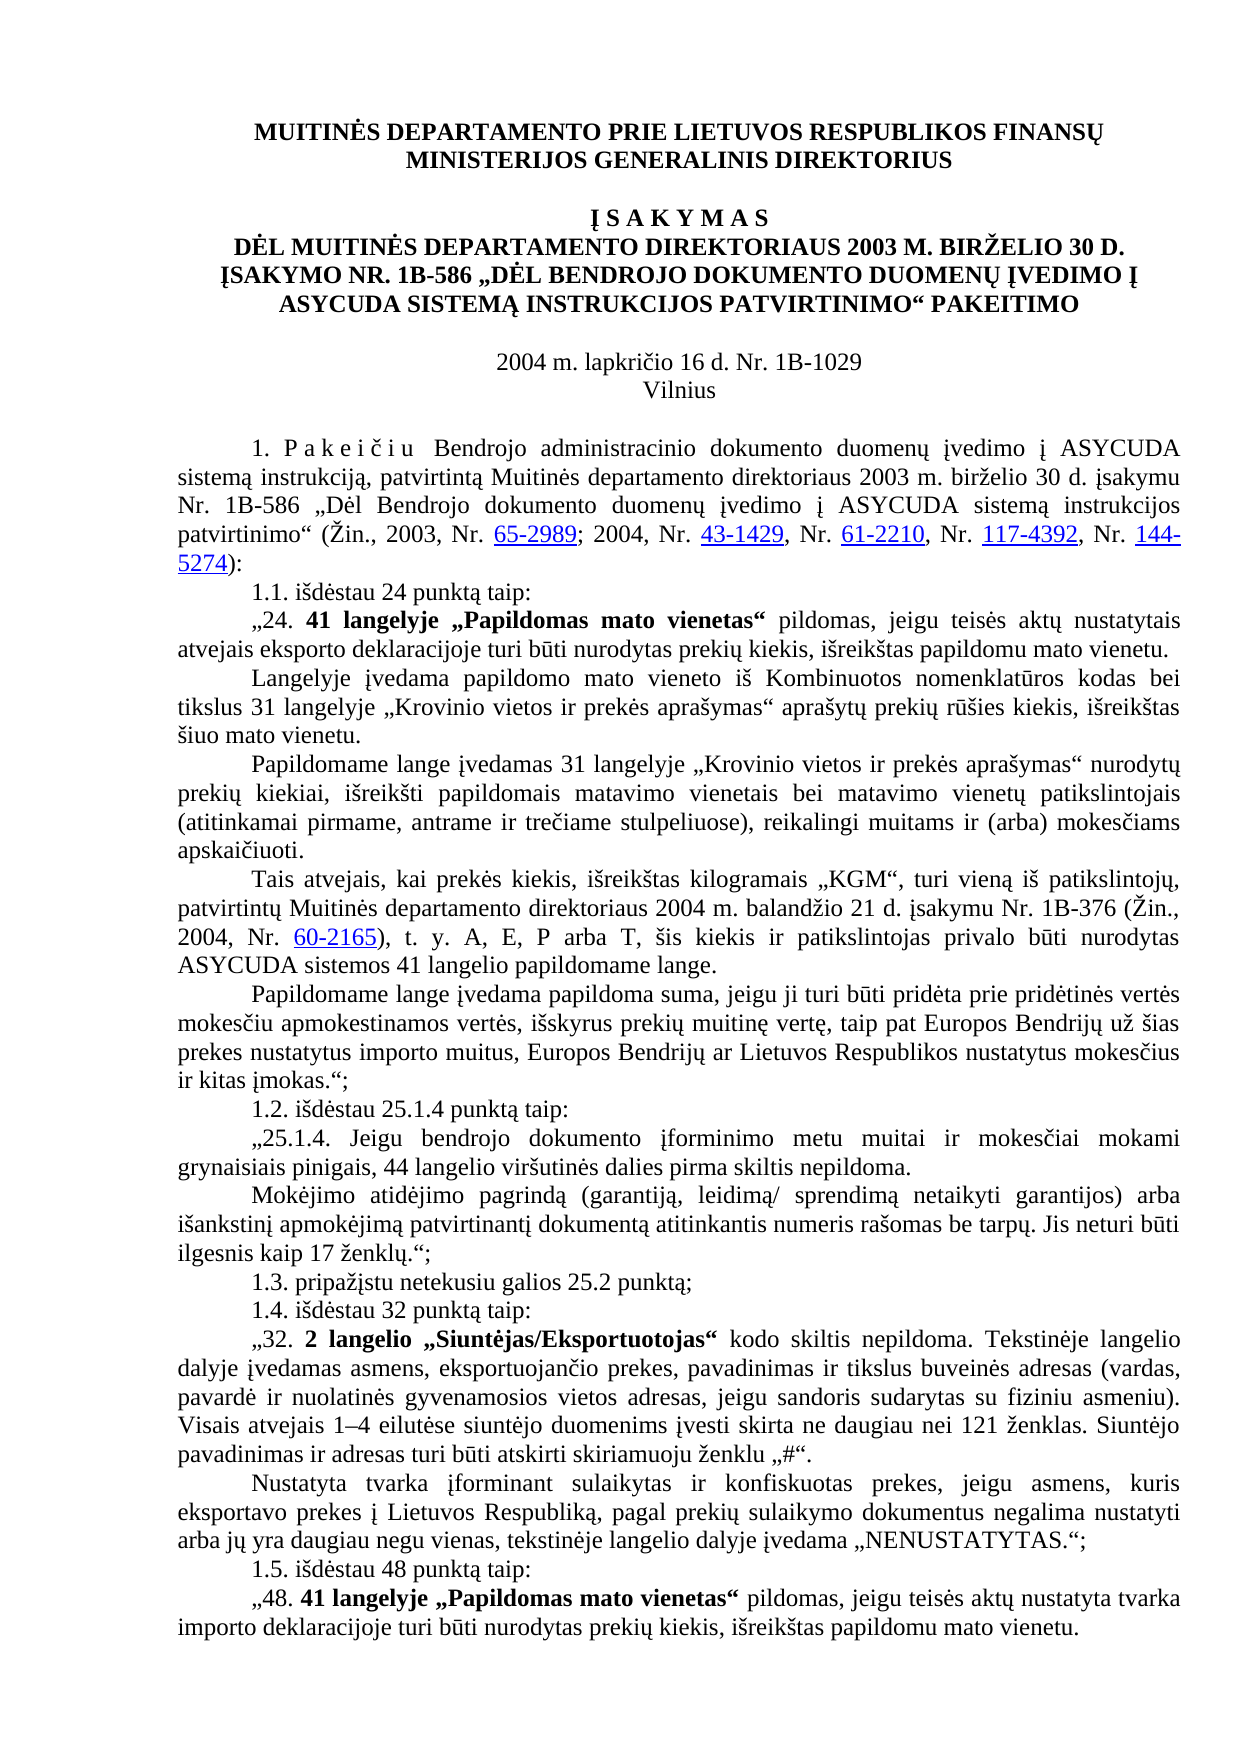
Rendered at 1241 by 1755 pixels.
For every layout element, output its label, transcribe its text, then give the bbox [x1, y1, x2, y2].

text Tais atvejais, kai prekės kiekis, išreikštas kilogramais „KGM“, turi vieną iš patikslintojų, patvirtintų Muitinės departamento direktoriaus 2004 m. balandžio 21 d. įsakymu Nr. 1B-376 (Žin., 2004, Nr. 60-2165), t. y. A, E, P arba T, šis kiekis ir patikslintojas privalo būti nurodytas ASYCUDA sistemos 41 langelio papildomame lange. [177, 864, 1181, 979]
text Vilnius [177, 375, 1181, 404]
text 1.3. pripažįstu netekusiu galios 25.2 punktą; [177, 1267, 1181, 1295]
text 1.5. išdėstau 48 punktą taip: [177, 1554, 1181, 1583]
text Langelyje įvedama papildomo mato vieneto iš Kombinuotos nomenklatūros kodas bei tikslus 31 langelyje „Krovinio vietos ir prekės aprašymas“ aprašytų prekių rūšies kiekis, išreikštas šiuo mato vienetu. [177, 663, 1181, 749]
text Nustatyta tvarka įforminant sulaikytas ir konfiskuotas prekes, jeigu asmens, kuris eksportavo prekes į Lietuvos Respubliką, pagal prekių sulaikymo dokumentus negalima nustatyti arba jų yra daugiau negu vienas, tekstinėje langelio dalyje įvedama „NENUSTATYTAS.“; [177, 1468, 1181, 1554]
text 1. Pakeičiu Bendrojo administracinio dokumento duomenų įvedimo į ASYCUDA sistemą instrukciją, patvirtintą Muitinės departamento direktoriaus 2003 m. birželio 30 d. įsakymu Nr. 1B-586 „Dėl Bendrojo dokumento duomenų įvedimo į ASYCUDA sistemą instrukcijos patvirtinimo“ (Žin., 2003, Nr. 65-2989; 2004, Nr. 43-1429, Nr. 61-2210, Nr. 117-4392, Nr. 144-5274): [177, 433, 1181, 577]
text Mokėjimo atidėjimo pagrindą (garantiją, leidimą/ sprendimą netaikyti garantijos) arba išankstinį apmokėjimą patvirtinantį dokumentą atitinkantis numeris rašomas be tarpų. Jis neturi būti ilgesnis kaip 17 ženklų.“; [177, 1180, 1181, 1267]
text Į S A K Y M A S [177, 203, 1181, 232]
text 1.2. išdėstau 25.1.4 punktą taip: [177, 1094, 1181, 1123]
text DĖL MUITINĖS DEPARTAMENTO DIREKTORIAUS 2003 M. BIRŽELIO 30 D. ĮSAKYMO NR. 1B-586 „DĖL BENDROJO DOKUMENTO DUOMENŲ ĮVEDIMO Į ASYCUDA SISTEMĄ INSTRUKCIJOS PATVIRTINIMO“ PAKEITIMO [177, 232, 1181, 318]
text Papildomame lange įvedamas 31 langelyje „Krovinio vietos ir prekės aprašymas“ nurodytų prekių kiekiai, išreikšti papildomais matavimo vienetais bei matavimo vienetų patikslintojais (atitinkamai pirmame, antrame ir trečiame stulpeliuose), reikalingi muitams ir (arba) mokesčiams apskaičiuoti. [177, 749, 1181, 864]
text „25.1.4. Jeigu bendrojo dokumento įforminimo metu muitai ir mokesčiai mokami grynaisiais pinigais, 44 langelio viršutinės dalies pirma skiltis nepildoma. [177, 1123, 1181, 1180]
text „24. 41 langelyje „Papildomas mato vienetas“ pildomas, jeigu teisės aktų nustatytais atvejais eksporto deklaracijoje turi būti nurodytas prekių kiekis, išreikštas papildomu mato vienetu. [177, 605, 1181, 663]
text Papildomame lange įvedama papildoma suma, jeigu ji turi būti pridėta prie pridėtinės vertės mokesčiu apmokestinamos vertės, išskyrus prekių muitinę vertę, taip pat Europos Bendrijų už šias prekes nustatytus importo muitus, Europos Bendrijų ar Lietuvos Respublikos nustatytus mokesčius ir kitas įmokas.“; [177, 979, 1181, 1094]
text „32. 2 langelio „Siuntėjas/Eksportuotojas“ kodo skiltis nepildoma. Tekstinėje langelio dalyje įvedamas asmens, eksportuojančio prekes, pavadinimas ir tikslus buveinės adresas (vardas, pavardė ir nuolatinės gyvenamosios vietos adresas, jeigu sandoris sudarytas su fiziniu asmeniu). Visais atvejais 1–4 eilutėse siuntėjo duomenims įvesti skirta ne daugiau nei 121 ženklas. Siuntėjo pavadinimas ir adresas turi būti atskirti skiriamuoju ženklu „#“. [177, 1324, 1181, 1468]
text „48. 41 langelyje „Papildomas mato vienetas“ pildomas, jeigu teisės aktų nustatyta tvarka importo deklaracijoje turi būti nurodytas prekių kiekis, išreikštas papildomu mato vienetu. [177, 1583, 1181, 1640]
text MUITINĖS DEPARTAMENTO PRIE LIETUVOS RESPUBLIKOS FINANSŲ MINISTERIJOS GENERALINIS DIREKTORIUS [177, 117, 1181, 174]
text 1.1. išdėstau 24 punktą taip: [177, 577, 1181, 605]
text 2004 m. lapkričio 16 d. Nr. 1B-1029 [177, 347, 1181, 375]
text 1.4. išdėstau 32 punktą taip: [177, 1295, 1181, 1324]
